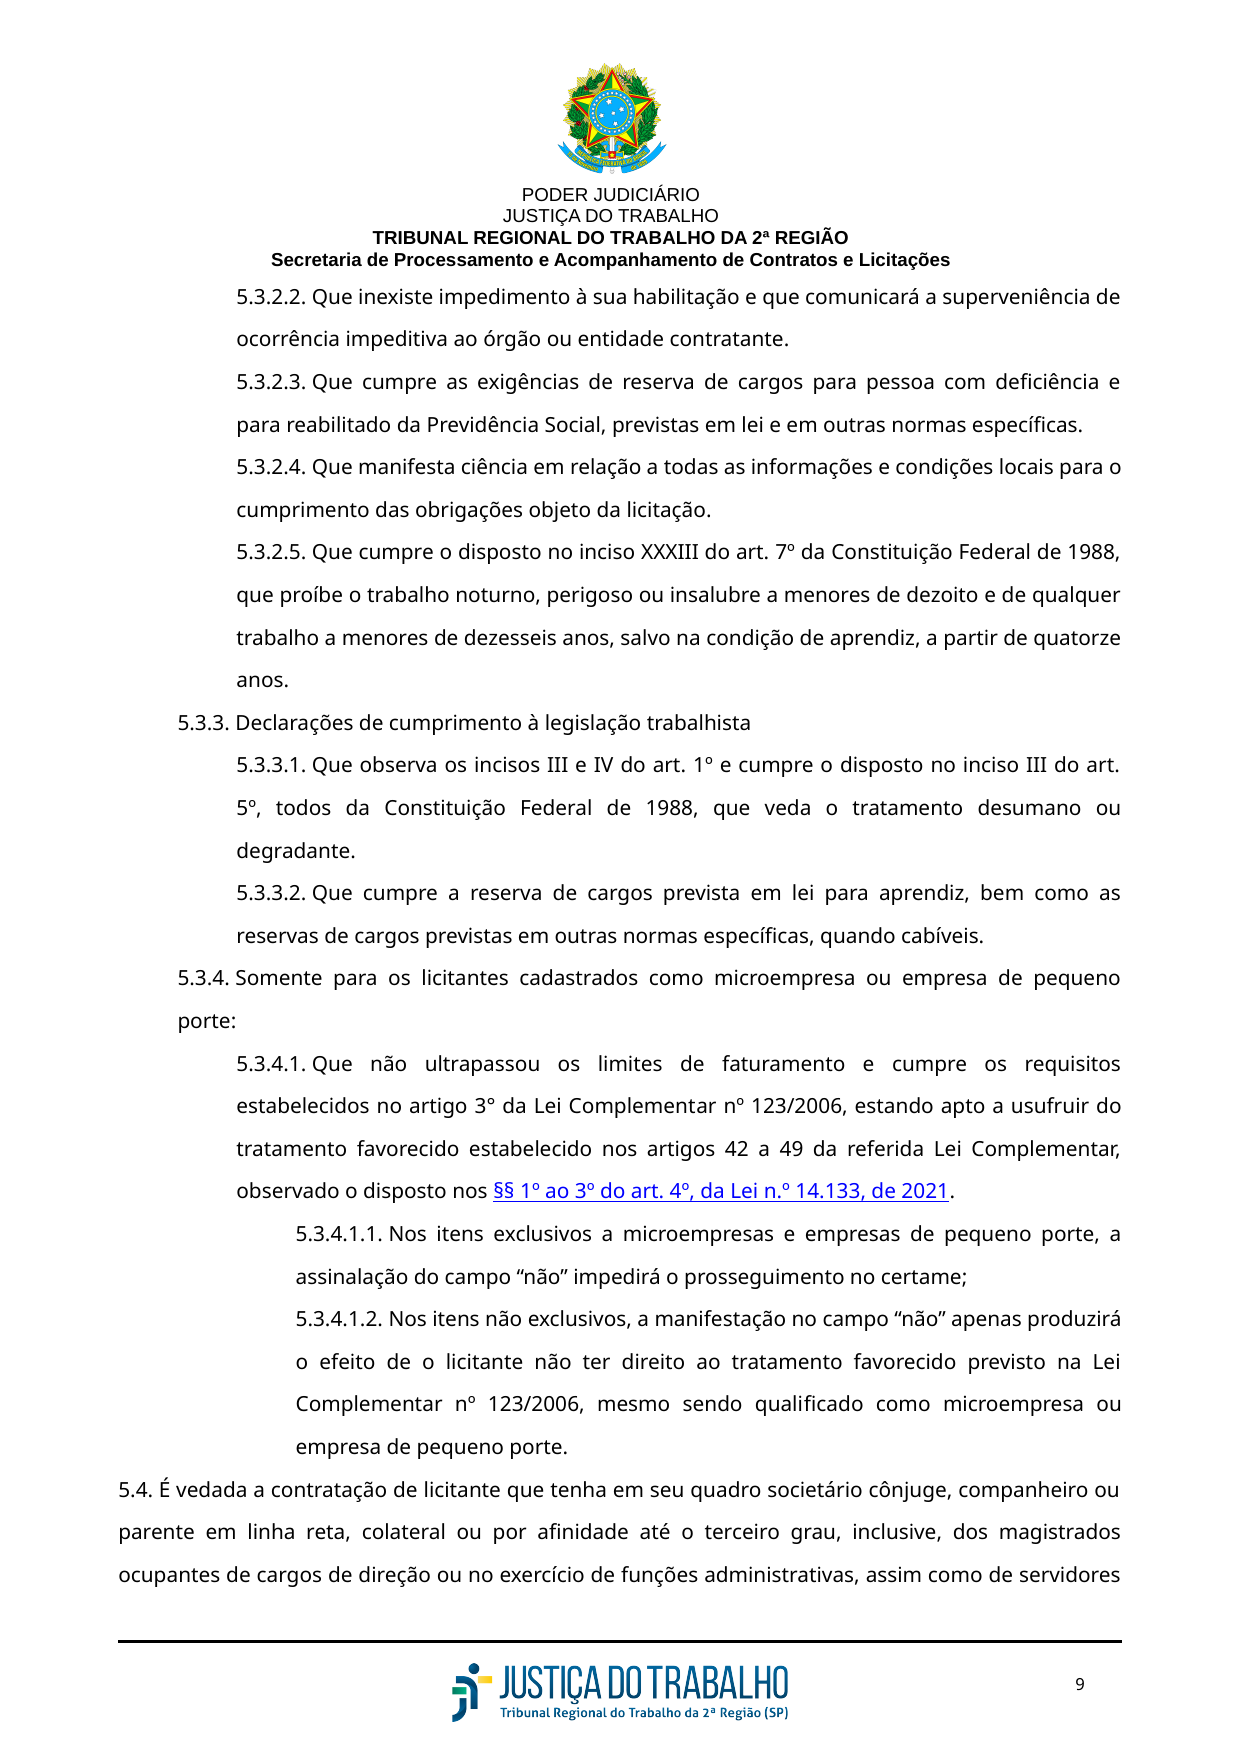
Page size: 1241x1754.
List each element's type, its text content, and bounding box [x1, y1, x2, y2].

list Que observa os incisos III e IV do art. 1º e cumpre o disposto no inciso III do art. 5º, todos da Constituição Federal de 1988, que veda o tratamento desumano ou degradante. [236, 751, 1122, 864]
list Que não ultrapassou os limites de faturamento e cumpre os requisitos estabelecidos no artigo 3° da Lei Complementar nº 123/2006, estando apto a usufruir do tratamento favorecido estabelecido nos artigos 42 a 49 da referida Lei Complementar, observado o disposto nos §§ 1º ao 3º do art. 4º, da Lei n.º 14.133, de 2021. [236, 1049, 1122, 1205]
list Nos itens não exclusivos, a manifestação no campo “não” apenas produzirá o efeito de o licitante não ter direito ao tratamento favorecido previsto na Lei Complementar nº 123/2006, mesmo sendo qualificado como microempresa ou empresa de pequeno porte. [295, 1304, 1122, 1461]
list Que cumpre a reserva de cargos prevista em lei para aprendiz, bem como as reservas de cargos previstas em outras normas específicas, quando cabíveis. [236, 878, 1122, 949]
list Que inexiste impedimento à sua habilitação e que comunicará a superveniência de ocorrência impeditiva ao órgão ou entidade contratante. [236, 282, 1122, 353]
list É vedada a contratação de licitante que tenha em seu quadro societário cônjuge, companheiro ou parente em linha reta, colateral ou por afinidade até o terceiro grau, inclusive, dos magistrados ocupantes de cargos de direção ou no exercício de funções administrativas, assim como de servidores [118, 1475, 1122, 1588]
list Que cumpre as exigências de reserva de cargos para pessoa com deficiência e para reabilitado da Previdência Social, previstas em lei e em outras normas específicas. [236, 367, 1122, 438]
picture [452, 1663, 788, 1722]
list Declarações de cumprimento à legislação trabalhista [177, 708, 1122, 736]
list Nos itens exclusivos a microempresas e empresas de pequeno porte, a assinalação do campo “não” impedirá o prosseguimento no certame; [295, 1219, 1122, 1290]
list Que manifesta ciência em relação a todas as informações e condições locais para o cumprimento das obrigações objeto da licitação. [236, 452, 1122, 523]
list Que cumpre o disposto no inciso XXXIII do art. 7º da Constituição Federal de 1988, que proíbe o trabalho noturno, perigoso ou insalubre a menores de dezoito e de qualquer trabalho a menores de dezesseis anos, salvo na condição de aprendiz, a partir de quatorze anos. [236, 537, 1122, 694]
list Somente para os licitantes cadastrados como microempresa ou empresa de pequeno porte: [177, 963, 1122, 1034]
